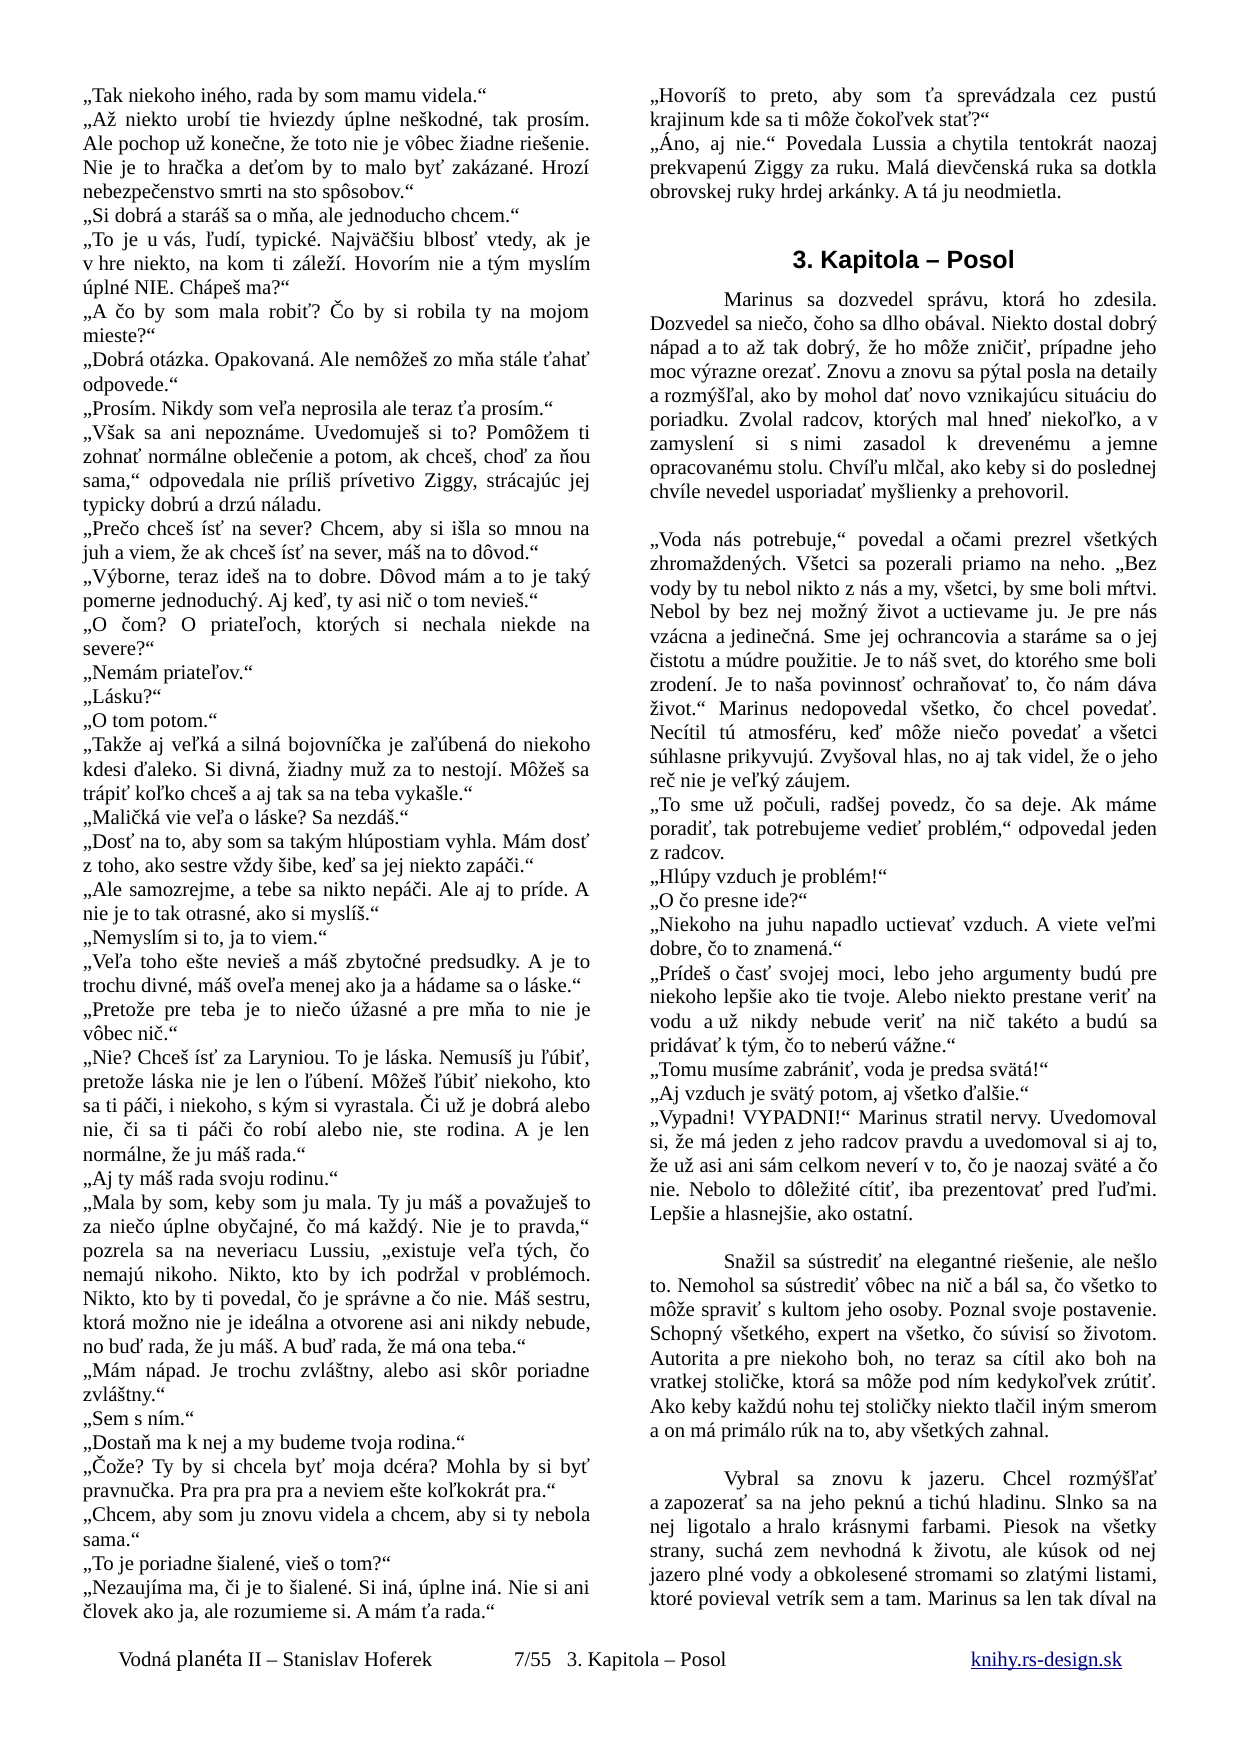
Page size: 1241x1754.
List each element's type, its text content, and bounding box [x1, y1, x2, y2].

text „Prídeš o časť svojej moci, lebo jeho argumenty budú pre niekoho lepšie ako tie tvoje. Alebo niekto prestane veriť na vodu a už nikdy nebude veriť na nič takéto a budú sa pridávať k tým, čo to neberú vážne.“ [649, 960, 1157, 1057]
text „Hlúpy vzduch je problém!“ [649, 864, 1157, 888]
text Vybral sa znovu k jazeru. Chcel rozmýšľať a zapozerať sa na jeho peknú a tichú hladinu. Slnko sa na nej ligotalo a hralo krásnymi farbami. Piesok na všetky strany, suchá zem nevhodná k životu, ale kúsok od nej jazero plné vody a obkolesené stromami so zlatými listami, ktoré povieval vetrík sem a tam. Marinus sa len tak díval na [649, 1466, 1157, 1610]
text „Prosím. Nikdy som veľa neprosila ale teraz ťa prosím.“ [83, 396, 591, 419]
text Snažil sa sústrediť na elegantné riešenie, ale nešlo to. Nemohol sa sústrediť vôbec na nič a bál sa, čo všetko to môže spraviť s kultom jeho osoby. Poznal svoje postavenie. Schopný všetkého, expert na všetko, čo súvisí so životom. Autorita a pre niekoho boh, no teraz sa cítil ako boh na vratkej stoličke, ktorá sa môže pod ním kedykoľvek zrútiť. Ako keby každú nohu tej stoličky niekto tlačil iným smerom a on má primálo rúk na to, aby všetkých zahnal. [649, 1249, 1157, 1442]
text „Však sa ani nepoznáme. Uvedomuješ si to? Pomôžem ti zohnať normálne oblečenie a potom, ak chceš, choď za ňou sama,“ odpovedala nie príliš prívetivo Ziggy, strácajúc jej typicky dobrú a drzú náladu. [83, 419, 591, 516]
text „Takže aj veľká a silná bojovníčka je zaľúbená do niekoho kdesi ďaleko. Si divná, žiadny muž za to nestojí. Môžeš sa trápiť koľko chceš a aj tak sa na teba vykašle.“ [83, 732, 591, 804]
text Marinus sa dozvedel správu, ktorá ho zdesila. Dozvedel sa niečo, čoho sa dlho obával. Niekto dostal dobrý nápad a to až tak dobrý, že ho môže zničiť, prípadne jeho moc výrazne orezať. Znovu a znovu sa pýtal posla na detaily a rozmýšľal, ako by mohol dať novo vznikajúcu situáciu do poriadku. Zvolal radcov, ktorých mal hneď niekoľko, a v zamyslení si s nimi zasadol k drevenému a jemne opracovanému stolu. Chvíľu mlčal, ako keby si do poslednej chvíle nevedel usporiadať myšlienky a prehovoril. [649, 287, 1157, 503]
subtitle 3. Kapitola – Posol [649, 246, 1157, 274]
text „Sem s ním.“ [83, 1406, 591, 1430]
text „Nemám priateľov.“ [83, 660, 591, 684]
text „Veľa toho ešte nevieš a máš zbytočné predsudky. A je to trochu divné, máš oveľa menej ako ja a hádame sa o láske.“ [83, 949, 591, 997]
text „Hovoríš to preto, aby som ťa sprevádzala cez pustú krajinum kde sa ti môže čokoľvek stať?“ [649, 83, 1157, 131]
text „O čo presne ide?“ [649, 888, 1157, 912]
text „A čo by som mala robiť? Čo by si robila ty na mojom mieste?“ [83, 299, 591, 347]
text „Tak niekoho iného, rada by som mamu videla.“ [83, 83, 591, 107]
text „Chcem, aby som ju znovu videla a chcem, aby si ty nebola sama.“ [83, 1502, 591, 1551]
text „O čom? O priateľoch, ktorých si nechala niekde na severe?“ [83, 612, 591, 660]
text „Áno, aj nie.“ Povedala Lussia a chytila tentokrát naozaj prekvapenú Ziggy za ruku. Malá dievčenská ruka sa dotkla obrovskej ruky hrdej arkánky. A tá ju neodmietla. [649, 131, 1157, 203]
text „To je u vás, ľudí, typické. Najväčšiu blbosť vtedy, ak je v hre niekto, na kom ti záleží. Hovorím nie a tým myslím úplné NIE. Chápeš ma?“ [83, 227, 591, 299]
text „Dosť na to, aby som sa takým hlúpostiam vyhla. Mám dosť z toho, ako sestre vždy šibe, keď sa jej niekto zapáči.“ [83, 829, 591, 877]
text „Aj ty máš rada svoju rodinu.“ [83, 1166, 591, 1189]
text „Výborne, teraz ideš na to dobre. Dôvod mám a to je taký pomerne jednoduchý. Aj keď, ty asi nič o tom nevieš.“ [83, 564, 591, 612]
text „Prečo chceš ísť na sever? Chcem, aby si išla so mnou na juh a viem, že ak chceš ísť na sever, máš na to dôvod.“ [83, 516, 591, 564]
text „To je poriadne šialené, vieš o tom?“ [83, 1551, 591, 1574]
text „Dostaň ma k nej a my budeme tvoja rodina.“ [83, 1430, 591, 1454]
text „Nezaujíma ma, či je to šialené. Si iná, úplne iná. Nie si ani človek ako ja, ale rozumieme si. A mám ťa rada.“ [83, 1574, 591, 1623]
text „Vypadni! VYPADNI!“ Marinus stratil nervy. Uvedomoval si, že má jeden z jeho radcov pravdu a uvedomoval si aj to, že už asi ani sám celkom neverí v to, čo je naozaj sväté a čo nie. Nebolo to dôležité cítiť, iba prezentovať pred ľuďmi. Lepšie a hlasnejšie, ako ostatní. [649, 1105, 1157, 1225]
text „Aj vzduch je svätý potom, aj všetko ďalšie.“ [649, 1081, 1157, 1105]
text „O tom potom.“ [83, 708, 591, 732]
text „Až niekto urobí tie hviezdy úplne neškodné, tak prosím. Ale pochop už konečne, že toto nie je vôbec žiadne riešenie. Nie je to hračka a deťom by to malo byť zakázané. Hrozí nebezpečenstvo smrti na sto spôsobov.“ [83, 107, 591, 203]
text „Ale samozrejme, a tebe sa nikto nepáči. Ale aj to príde. A nie je to tak otrasné, ako si myslíš.“ [83, 877, 591, 925]
text „To sme už počuli, radšej povedz, čo sa deje. Ak máme poradiť, tak potrebujeme vedieť problém,“ odpovedal jeden z radcov. [649, 792, 1157, 864]
text „Niekoho na juhu napadlo uctievať vzduch. A viete veľmi dobre, čo to znamená.“ [649, 912, 1157, 960]
text „Pretože pre teba je to niečo úžasné a pre mňa to nie je vôbec nič.“ [83, 997, 591, 1045]
text „Maličká vie veľa o láske? Sa nezdáš.“ [83, 804, 591, 829]
text „Čože? Ty by si chcela byť moja dcéra? Mohla by si byť pravnučka. Pra pra pra pra a neviem ešte koľkokrát pra.“ [83, 1454, 591, 1502]
text „Mala by som, keby som ju mala. Ty ju máš a považuješ to za niečo úplne obyčajné, čo má každý. Nie je to pravda,“ pozrela sa na neveriacu Lussiu, „existuje veľa tých, čo nemajú nikoho. Nikto, kto by ich podržal v problémoch. Nikto, kto by ti povedal, čo je správne a čo nie. Máš sestru, ktorá možno nie je ideálna a otvorene asi ani nikdy nebude, no buď rada, že ju máš. A buď rada, že má ona teba.“ [83, 1189, 591, 1358]
text „Si dobrá a staráš sa o mňa, ale jednoducho chcem.“ [83, 203, 591, 227]
text „Dobrá otázka. Opakovaná. Ale nemôžeš zo mňa stále ťahať odpovede.“ [83, 347, 591, 396]
text „Nie? Chceš ísť za Laryniou. To je láska. Nemusíš ju ľúbiť, pretože láska nie je len o ľúbení. Môžeš ľúbiť niekoho, kto sa ti páči, i niekoho, s kým si vyrastala. Či už je dobrá alebo nie, či sa ti páči čo robí alebo nie, ste rodina. A je len normálne, že ju máš rada.“ [83, 1045, 591, 1166]
text „Tomu musíme zabrániť, voda je predsa svätá!“ [649, 1057, 1157, 1081]
text „Mám nápad. Je trochu zvláštny, alebo asi skôr poriadne zvláštny.“ [83, 1358, 591, 1406]
text „Lásku?“ [83, 684, 591, 708]
text „Voda nás potrebuje,“ povedal a očami prezrel všetkých zhromaždených. Všetci sa pozerali priamo na neho. „Bez vody by tu nebol nikto z nás a my, všetci, by sme boli mŕtvi. Nebol by bez nej možný život a uctievame ju. Je pre nás vzácna a jedinečná. Sme jej ochrancovia a staráme sa o jej čistotu a múdre použitie. Je to náš svet, do ktorého sme boli zrodení. Je to naša povinnosť ochraňovať to, čo nám dáva život.“ Marinus nedopovedal všetko, čo chcel povedať. Necítil tú atmosféru, keď môže niečo povedať a všetci súhlasne prikyvujú. Zvyšoval hlas, no aj tak videl, že o jeho reč nie je veľký záujem. [649, 527, 1157, 792]
text „Nemyslím si to, ja to viem.“ [83, 925, 591, 949]
